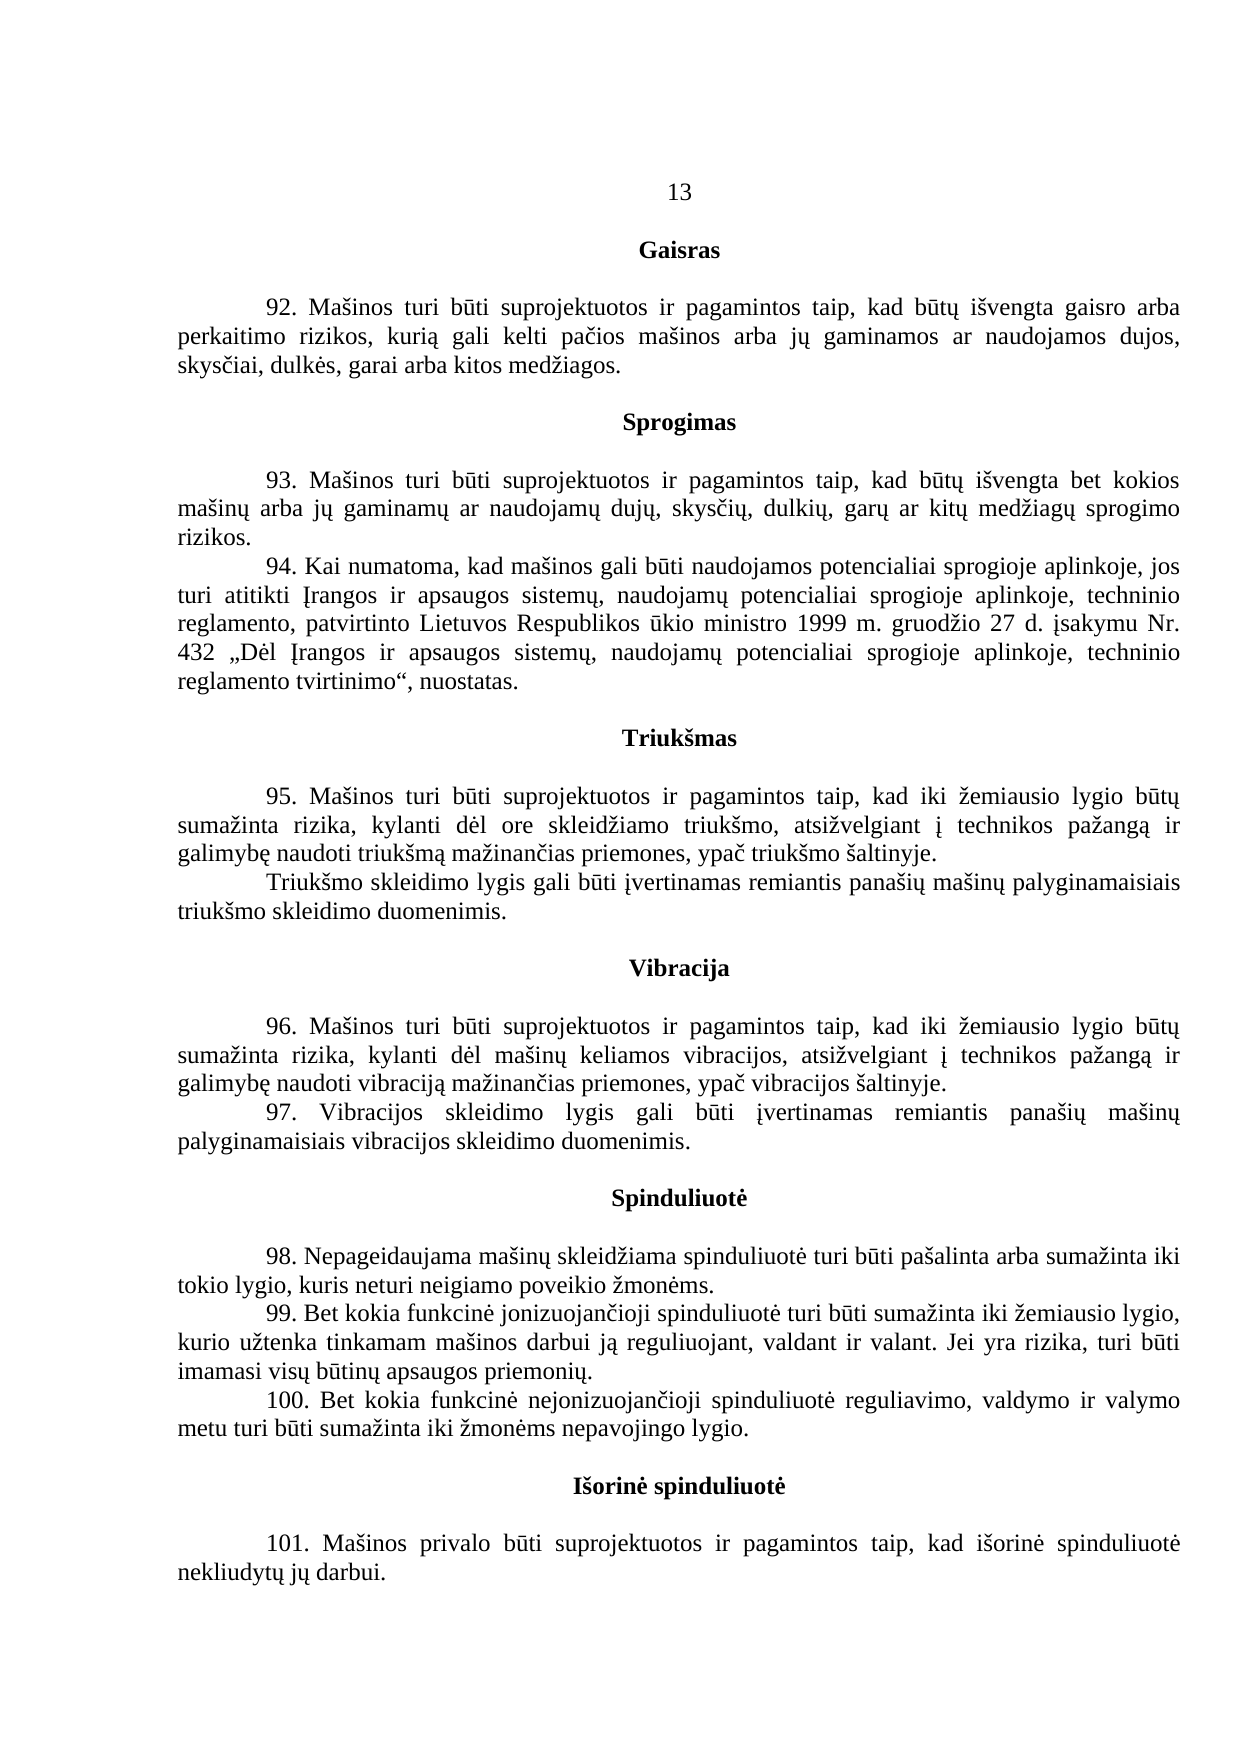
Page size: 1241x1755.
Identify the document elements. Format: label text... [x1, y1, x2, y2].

text 95. Mašinos turi būti suprojektuotos ir pagamintos taip, kad iki žemiausio lygio būtų sumažinta rizika, kylanti dėl ore skleidžiamo triukšmo, atsižvelgiant į technikos pažangą ir galimybę naudoti triukšmą mažinančias priemones, ypač triukšmo šaltinyje. [177, 781, 1181, 867]
text Vibracija [177, 953, 1181, 982]
text Sprogimas [177, 407, 1181, 436]
text Gaisras [177, 235, 1181, 263]
text Triukšmo skleidimo lygis gali būti įvertinamas remiantis panašių mašinų palyginamaisiais triukšmo skleidimo duomenimis. [177, 867, 1181, 925]
text 101. Mašinos privalo būti suprojektuotos ir pagamintos taip, kad išorinė spinduliuotė nekliudytų jų darbui. [177, 1528, 1181, 1586]
text 92. Mašinos turi būti suprojektuotos ir pagamintos taip, kad būtų išvengta gaisro arba perkaitimo rizikos, kurią gali kelti pačios mašinos arba jų gaminamos ar naudojamos dujos, skysčiai, dulkės, garai arba kitos medžiagos. [177, 292, 1181, 378]
text Triukšmas [177, 723, 1181, 752]
text Išorinė spinduliuotė [177, 1471, 1181, 1500]
text 97. Vibracijos skleidimo lygis gali būti įvertinamas remiantis panašių mašinų palyginamaisiais vibracijos skleidimo duomenimis. [177, 1097, 1181, 1155]
text 100. Bet kokia funkcinė nejonizuojančioji spinduliuotė reguliavimo, valdymo ir valymo metu turi būti sumažinta iki žmonėms nepavojingo lygio. [177, 1385, 1181, 1442]
text 93. Mašinos turi būti suprojektuotos ir pagamintos taip, kad būtų išvengta bet kokios mašinų arba jų gaminamų ar naudojamų dujų, skysčių, dulkių, garų ar kitų medžiagų sprogimo rizikos. [177, 465, 1181, 551]
text 94. Kai numatoma, kad mašinos gali būti naudojamos potencialiai sprogioje aplinkoje, jos turi atitikti Įrangos ir apsaugos sistemų, naudojamų potencialiai sprogioje aplinkoje, techninio reglamento, patvirtinto Lietuvos Respublikos ūkio ministro 1999 m. gruodžio 27 d. įsakymu Nr. 432 „Dėl Įrangos ir apsaugos sistemų, naudojamų potencialiai sprogioje aplinkoje, techninio reglamento tvirtinimo“, nuostatas. [177, 551, 1181, 695]
text Spinduliuotė [177, 1183, 1181, 1212]
text 96. Mašinos turi būti suprojektuotos ir pagamintos taip, kad iki žemiausio lygio būtų sumažinta rizika, kylanti dėl mašinų keliamos vibracijos, atsižvelgiant į technikos pažangą ir galimybę naudoti vibraciją mažinančias priemones, ypač vibracijos šaltinyje. [177, 1011, 1181, 1097]
text 98. Nepageidaujama mašinų skleidžiama spinduliuotė turi būti pašalinta arba sumažinta iki tokio lygio, kuris neturi neigiamo poveikio žmonėms. [177, 1241, 1181, 1298]
text 99. Bet kokia funkcinė jonizuojančioji spinduliuotė turi būti sumažinta iki žemiausio lygio, kurio užtenka tinkamam mašinos darbui ją reguliuojant, valdant ir valant. Jei yra rizika, turi būti imamasi visų būtinų apsaugos priemonių. [177, 1298, 1181, 1385]
